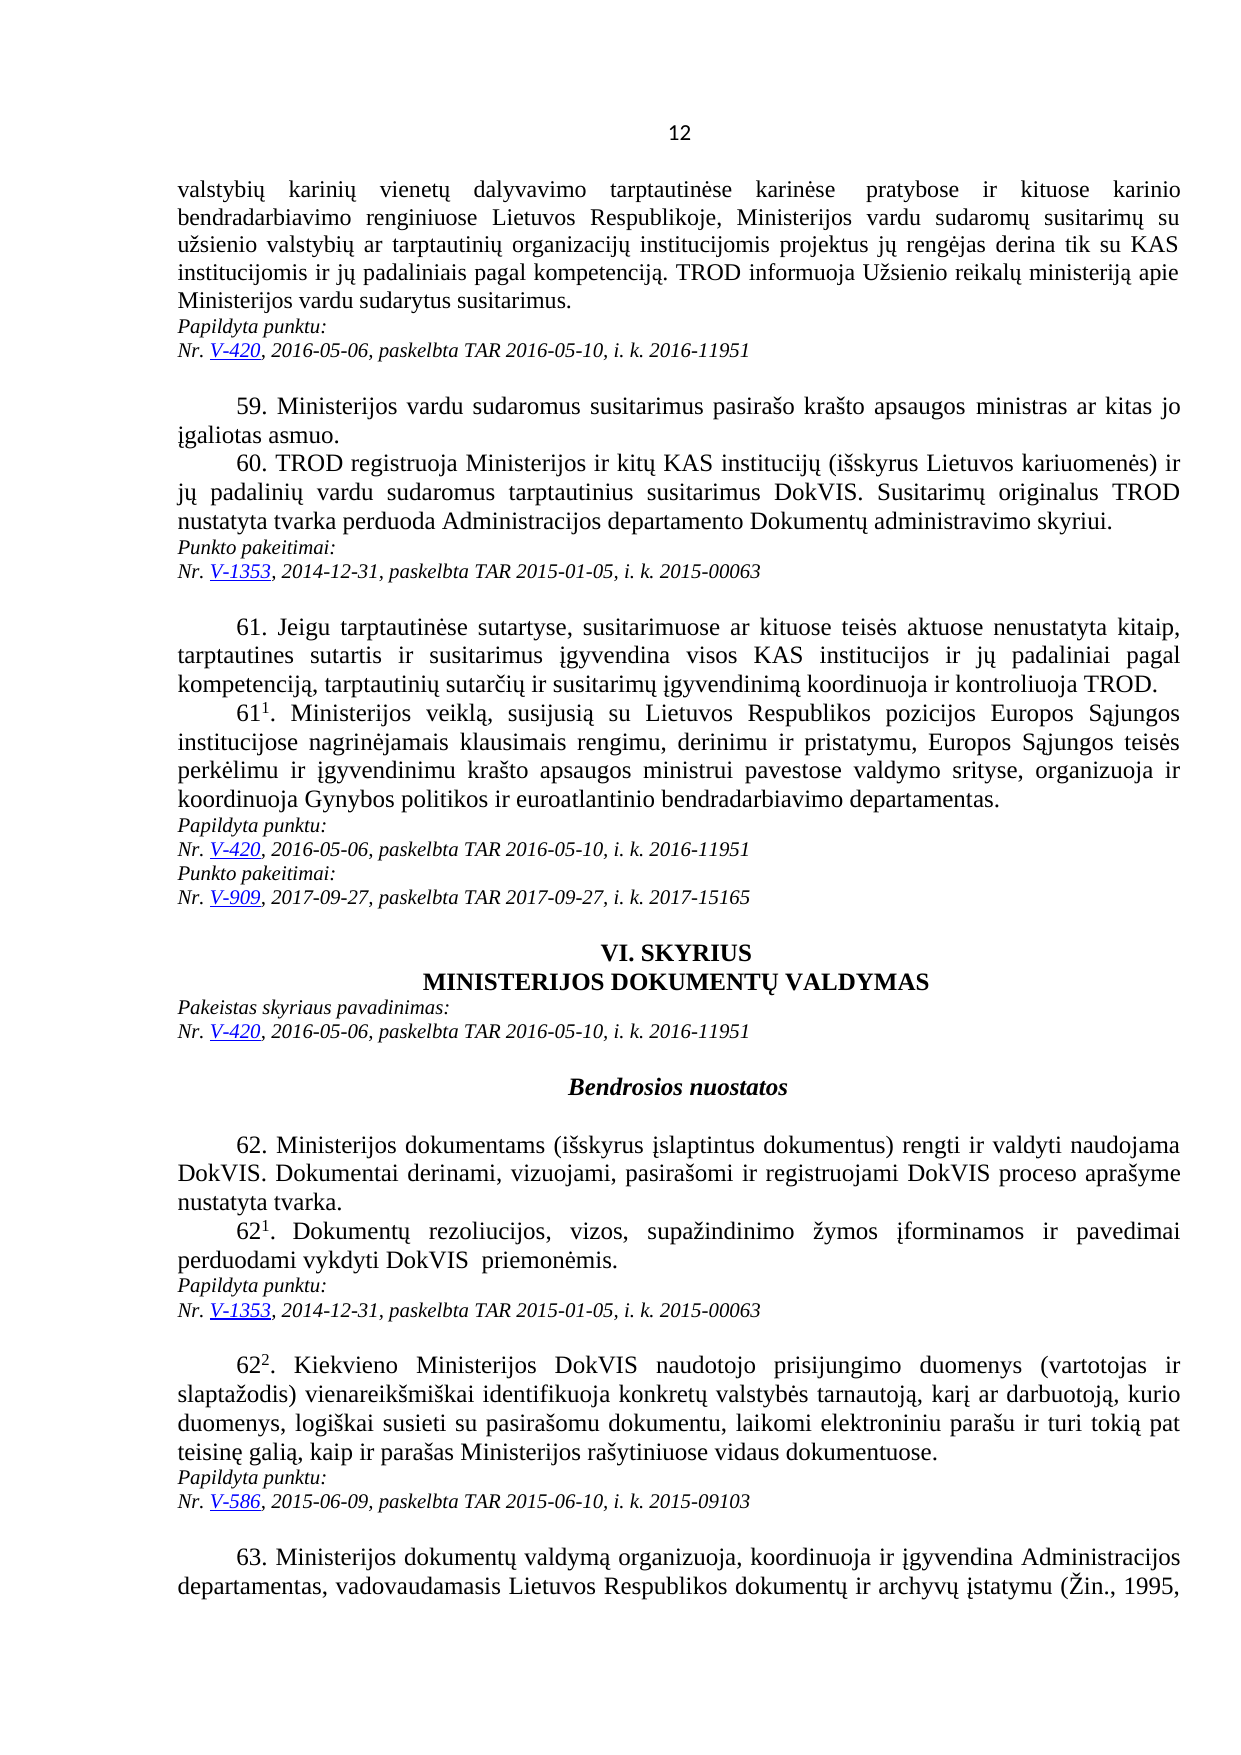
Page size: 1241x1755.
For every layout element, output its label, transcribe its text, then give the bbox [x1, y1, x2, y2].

text Nr. V-420, 2016-05-06, paskelbta TAR 2016-05-10, i. k. 2016-11951 [177, 1019, 1181, 1043]
text 611. Ministerijos veiklą, susijusią su Lietuvos Respublikos pozicijos Europos Sąjungos institucijose nagrinėjamais klausimais rengimu, derinimu ir pristatymu, Europos Sąjungos teisės perkėlimu ir įgyvendinimu krašto apsaugos ministrui pavestose valdymo srityse, organizuoja ir koordinuoja Gynybos politikos ir euroatlantinio bendradarbiavimo departamentas. [177, 698, 1181, 813]
text Punkto pakeitimai: [177, 535, 1181, 559]
text 622. Kiekvieno Ministerijos DokVIS naudotojo prisijungimo duomenys (vartotojas ir slaptažodis) vienareikšmiškai identifikuoja konkretų valstybės tarnautoją, karį ar darbuotoją, kurio duomenys, logiškai susieti su pasirašomu dokumentu, laikomi elektroniniu parašu ir turi tokią pat teisinę galią, kaip ir parašas Ministerijos rašytiniuose vidaus dokumentuose. [177, 1350, 1181, 1465]
text Pakeistas skyriaus pavadinimas: [177, 995, 1181, 1019]
text Nr. V-1353, 2014-12-31, paskelbta TAR 2015-01-05, i. k. 2015-00063 [177, 559, 1181, 583]
text Nr. V-420, 2016-05-06, paskelbta TAR 2016-05-10, i. k. 2016-11951 [177, 837, 1181, 861]
text Nr. V-1353, 2014-12-31, paskelbta TAR 2015-01-05, i. k. 2015-00063 [177, 1297, 1181, 1322]
text Papildyta punktu: [177, 1465, 1181, 1489]
text 62. Ministerijos dokumentams (išskyrus įslaptintus dokumentus) rengti ir valdyti naudojama DokVIS. Dokumentai derinami, vizuojami, pasirašomi ir registruojami DokVIS proceso aprašyme nustatyta tvarka. [177, 1130, 1181, 1216]
text 621. Dokumentų rezoliucijos, vizos, supažindinimo žymos įforminamos ir pavedimai perduodami vykdyti DokVIS priemonėmis. [177, 1216, 1181, 1273]
text Papildyta punktu: [177, 1273, 1181, 1297]
text Papildyta punktu: [177, 314, 1181, 338]
text 61. Jeigu tarptautinėse sutartyse, susitarimuose ar kituose teisės aktuose nenustatyta kitaip, tarptautines sutartis ir susitarimus įgyvendina visos KAS institucijos ir jų padaliniai pagal kompetenciją, tarptautinių sutarčių ir susitarimų įgyvendinimą koordinuoja ir kontroliuoja TROD. [177, 612, 1181, 698]
text 59. Ministerijos vardu sudaromus susitarimus pasirašo krašto apsaugos ministras ar kitas jo įgaliotas asmuo. [177, 391, 1181, 448]
text 60. TROD registruoja Ministerijos ir kitų KAS institucijų (išskyrus Lietuvos kariuomenės) ir jų padalinių vardu sudaromus tarptautinius susitarimus DokVIS. Susitarimų originalus TROD nustatyta tvarka perduoda Administracijos departamento Dokumentų administravimo skyriui. [177, 448, 1181, 535]
text Bendrosios nuostatos [177, 1072, 1181, 1101]
text Nr. V-586, 2015-06-09, paskelbta TAR 2015-06-10, i. k. 2015-09103 [177, 1489, 1181, 1513]
text Papildyta punktu: [177, 813, 1181, 837]
text Nr. V-909, 2017-09-27, paskelbta TAR 2017-09-27, i. k. 2017-15165 [177, 885, 1181, 909]
text 63. Ministerijos dokumentų valdymą organizuoja, koordinuoja ir įgyvendina Administracijos departamentas, vadovaudamasis Lietuvos Respublikos dokumentų ir archyvų įstatymu (Žin., 1995, [177, 1542, 1181, 1600]
text valstybių karinių vienetų dalyvavimo tarptautinėse karinėse pratybose ir kituose karinio bendradarbiavimo renginiuose Lietuvos Respublikoje, Ministerijos vardu sudaromų susitarimų su užsienio valstybių ar tarptautinių organizacijų institucijomis projektus jų rengėjas derina tik su KAS institucijomis ir jų padaliniais pagal kompetenciją. TROD informuoja Užsienio reikalų ministeriją apie Ministerijos vardu sudarytus susitarimus. [177, 175, 1181, 314]
text Nr. V-420, 2016-05-06, paskelbta TAR 2016-05-10, i. k. 2016-11951 [177, 338, 1181, 362]
text VI. SKYRIUS MINISTERIJOS DOKUMENTŲ VALDYMAS [177, 938, 1181, 995]
text Punkto pakeitimai: [177, 861, 1181, 885]
